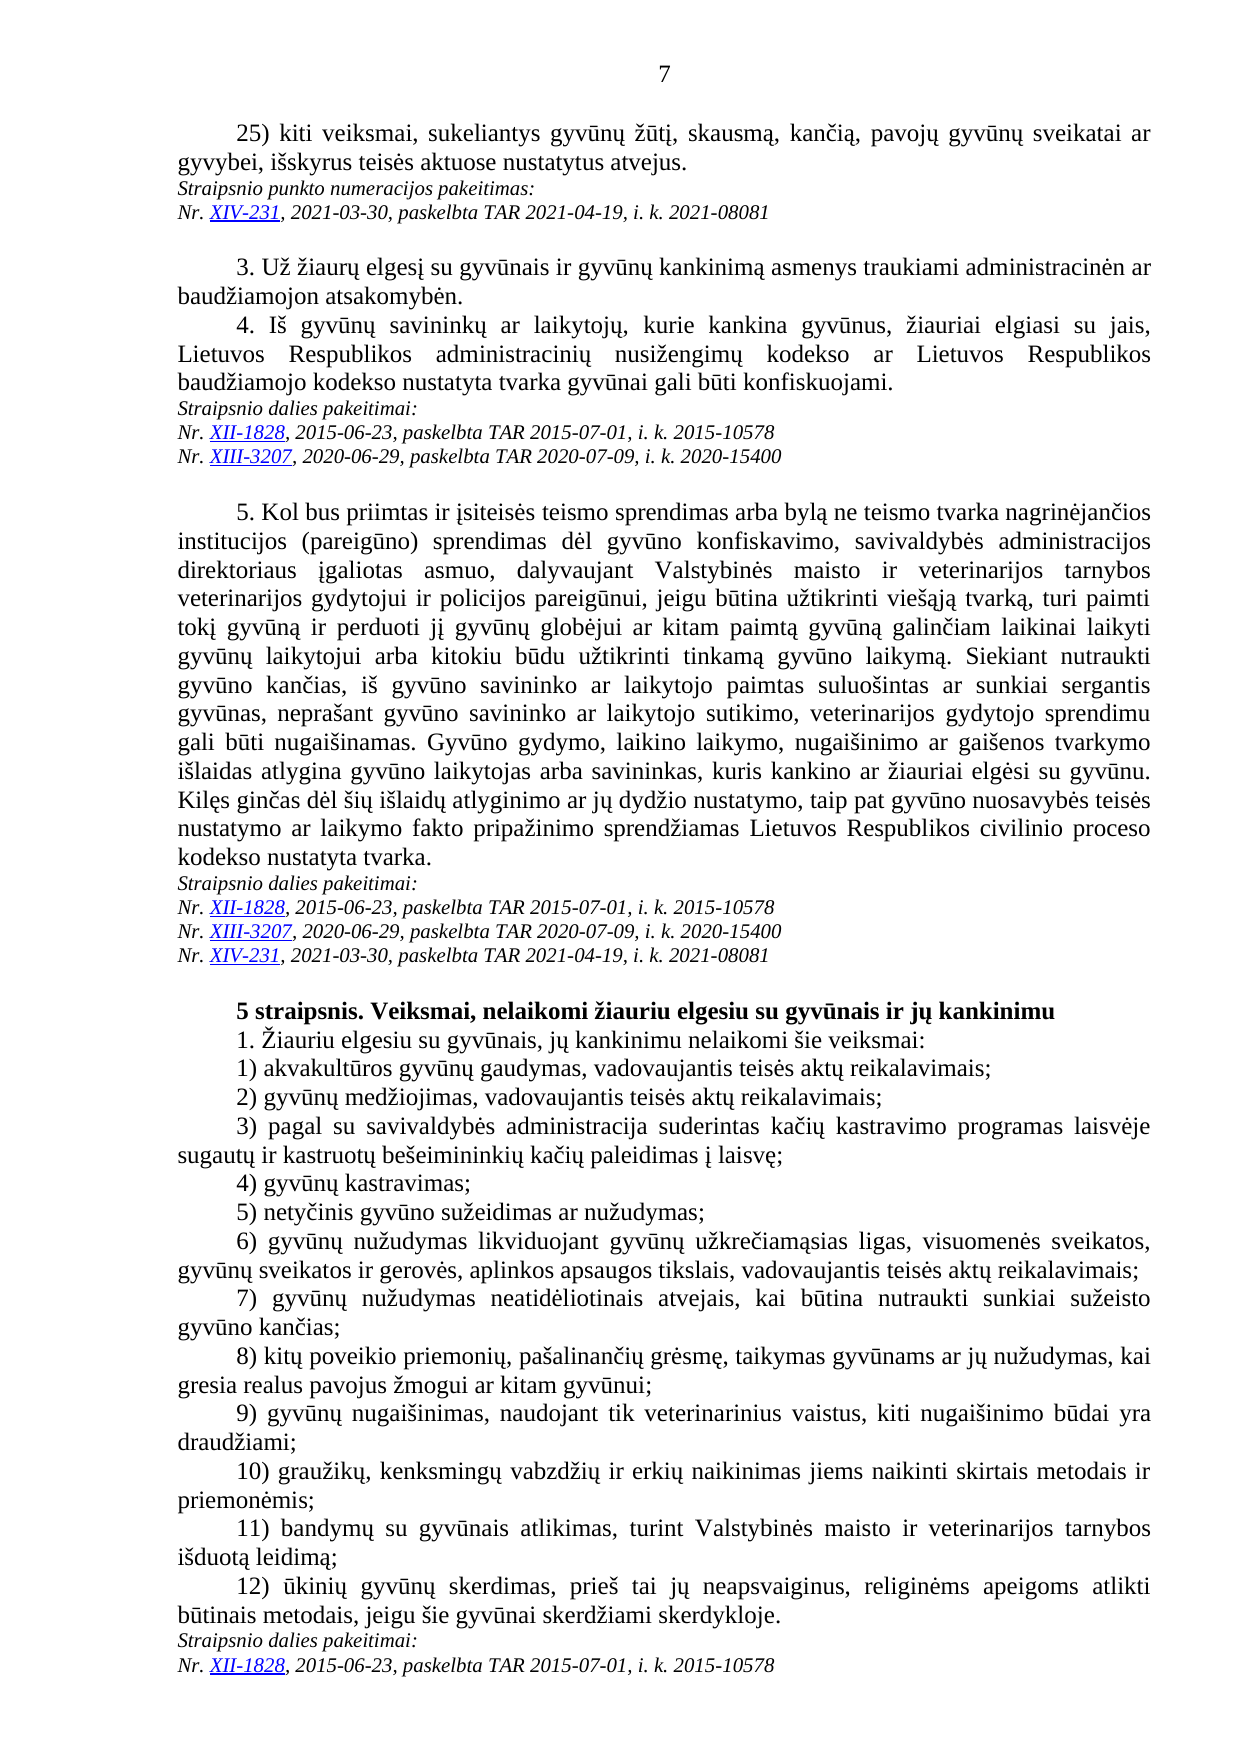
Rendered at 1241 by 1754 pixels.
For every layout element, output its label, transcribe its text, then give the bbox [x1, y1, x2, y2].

text 3. Už žiaurų elgesį su gyvūnais ir gyvūnų kankinimą asmenys traukiami administracinėn ar baudžiamojon atsakomybėn. [177, 252, 1152, 310]
text 12) ūkinių gyvūnų skerdimas, prieš tai jų neapsvaiginus, religinėms apeigoms atlikti būtinais metodais, jeigu šie gyvūnai skerdžiami skerdykloje. [177, 1571, 1152, 1628]
text 2) gyvūnų medžiojimas, vadovaujantis teisės aktų reikalavimais; [177, 1082, 1152, 1111]
text 25) kiti veiksmai, sukeliantys gyvūnų žūtį, skausmą, kančią, pavojų gyvūnų sveikatai ar gyvybei, išskyrus teisės aktuose nustatytus atvejus. [177, 118, 1152, 176]
text Nr. XII-1828, 2015-06-23, paskelbta TAR 2015-07-01, i. k. 2015-10578 [177, 420, 1152, 444]
text Straipsnio dalies pakeitimai: [177, 1628, 1152, 1652]
text Nr. XIII-3207, 2020-06-29, paskelbta TAR 2020-07-09, i. k. 2020-15400 [177, 444, 1152, 468]
text 11) bandymų su gyvūnais atlikimas, turint Valstybinės maisto ir veterinarijos tarnybos išduotą leidimą; [177, 1513, 1152, 1571]
text 9) gyvūnų nugaišinimas, naudojant tik veterinarinius vaistus, kiti nugaišinimo būdai yra draudžiami; [177, 1398, 1152, 1456]
text Straipsnio punkto numeracijos pakeitimas: [177, 176, 1152, 200]
text Nr. XIV-231, 2021-03-30, paskelbta TAR 2021-04-19, i. k. 2021-08081 [177, 943, 1152, 967]
text 4. Iš gyvūnų savininkų ar laikytojų, kurie kankina gyvūnus, žiauriai elgiasi su jais, Lietuvos Respublikos administracinių nusižengimų kodekso ar Lietuvos Respublikos baudžiamojo kodekso nustatyta tvarka gyvūnai gali būti konfiskuojami. [177, 310, 1152, 396]
text 7) gyvūnų nužudymas neatidėliotinais atvejais, kai būtina nutraukti sunkiai sužeisto gyvūno kančias; [177, 1283, 1152, 1341]
text 5 straipsnis. Veiksmai, nelaikomi žiauriu elgesiu su gyvūnais ir jų kankinimu [177, 996, 1152, 1025]
text 3) pagal su savivaldybės administracija suderintas kačių kastravimo programas laisvėje sugautų ir kastruotų bešeimininkių kačių paleidimas į laisvę; [177, 1111, 1152, 1168]
text 5. Kol bus priimtas ir įsiteisės teismo sprendimas arba bylą ne teismo tvarka nagrinėjančios institucijos (pareigūno) sprendimas dėl gyvūno konfiskavimo, savivaldybės administracijos direktoriaus įgaliotas asmuo, dalyvaujant Valstybinės maisto ir veterinarijos tarnybos veterinarijos gydytojui ir policijos pareigūnui, jeigu būtina užtikrinti viešąją tvarką, turi paimti tokį gyvūną ir perduoti jį gyvūnų globėjui ar kitam paimtą gyvūną galinčiam laikinai laikyti gyvūnų laikytojui arba kitokiu būdu užtikrinti tinkamą gyvūno laikymą. Siekiant nutraukti gyvūno kančias, iš gyvūno savininko ar laikytojo paimtas suluošintas ar sunkiai sergantis gyvūnas, neprašant gyvūno savininko ar laikytojo sutikimo, veterinarijos gydytojo sprendimu gali būti nugaišinamas. Gyvūno gydymo, laikino laikymo, nugaišinimo ar gaišenos tvarkymo išlaidas atlygina gyvūno laikytojas arba savininkas, kuris kankino ar žiauriai elgėsi su gyvūnu. Kilęs ginčas dėl šių išlaidų atlyginimo ar jų dydžio nustatymo, taip pat gyvūno nuosavybės teisės nustatymo ar laikymo fakto pripažinimo sprendžiamas Lietuvos Respublikos civilinio proceso kodekso nustatyta tvarka. [177, 497, 1152, 871]
text 6) gyvūnų nužudymas likviduojant gyvūnų užkrečiamąsias ligas, visuomenės sveikatos, gyvūnų sveikatos ir gerovės, aplinkos apsaugos tikslais, vadovaujantis teisės aktų reikalavimais; [177, 1226, 1152, 1283]
text 8) kitų poveikio priemonių, pašalinančių grėsmę, taikymas gyvūnams ar jų nužudymas, kai gresia realus pavojus žmogui ar kitam gyvūnui; [177, 1341, 1152, 1398]
text Nr. XIII-3207, 2020-06-29, paskelbta TAR 2020-07-09, i. k. 2020-15400 [177, 919, 1152, 943]
text Nr. XII-1828, 2015-06-23, paskelbta TAR 2015-07-01, i. k. 2015-10578 [177, 895, 1152, 919]
text 1) akvakultūros gyvūnų gaudymas, vadovaujantis teisės aktų reikalavimais; [177, 1053, 1152, 1082]
text Straipsnio dalies pakeitimai: [177, 396, 1152, 420]
text 5) netyčinis gyvūno sužeidimas ar nužudymas; [177, 1197, 1152, 1226]
text 4) gyvūnų kastravimas; [177, 1168, 1152, 1197]
text 1. Žiauriu elgesiu su gyvūnais, jų kankinimu nelaikomi šie veiksmai: [177, 1025, 1152, 1053]
text Straipsnio dalies pakeitimai: [177, 871, 1152, 895]
text Nr. XII-1828, 2015-06-23, paskelbta TAR 2015-07-01, i. k. 2015-10578 [177, 1652, 1152, 1677]
text 10) graužikų, kenksmingų vabzdžių ir erkių naikinimas jiems naikinti skirtais metodais ir priemonėmis; [177, 1456, 1152, 1513]
text Nr. XIV-231, 2021-03-30, paskelbta TAR 2021-04-19, i. k. 2021-08081 [177, 200, 1152, 224]
